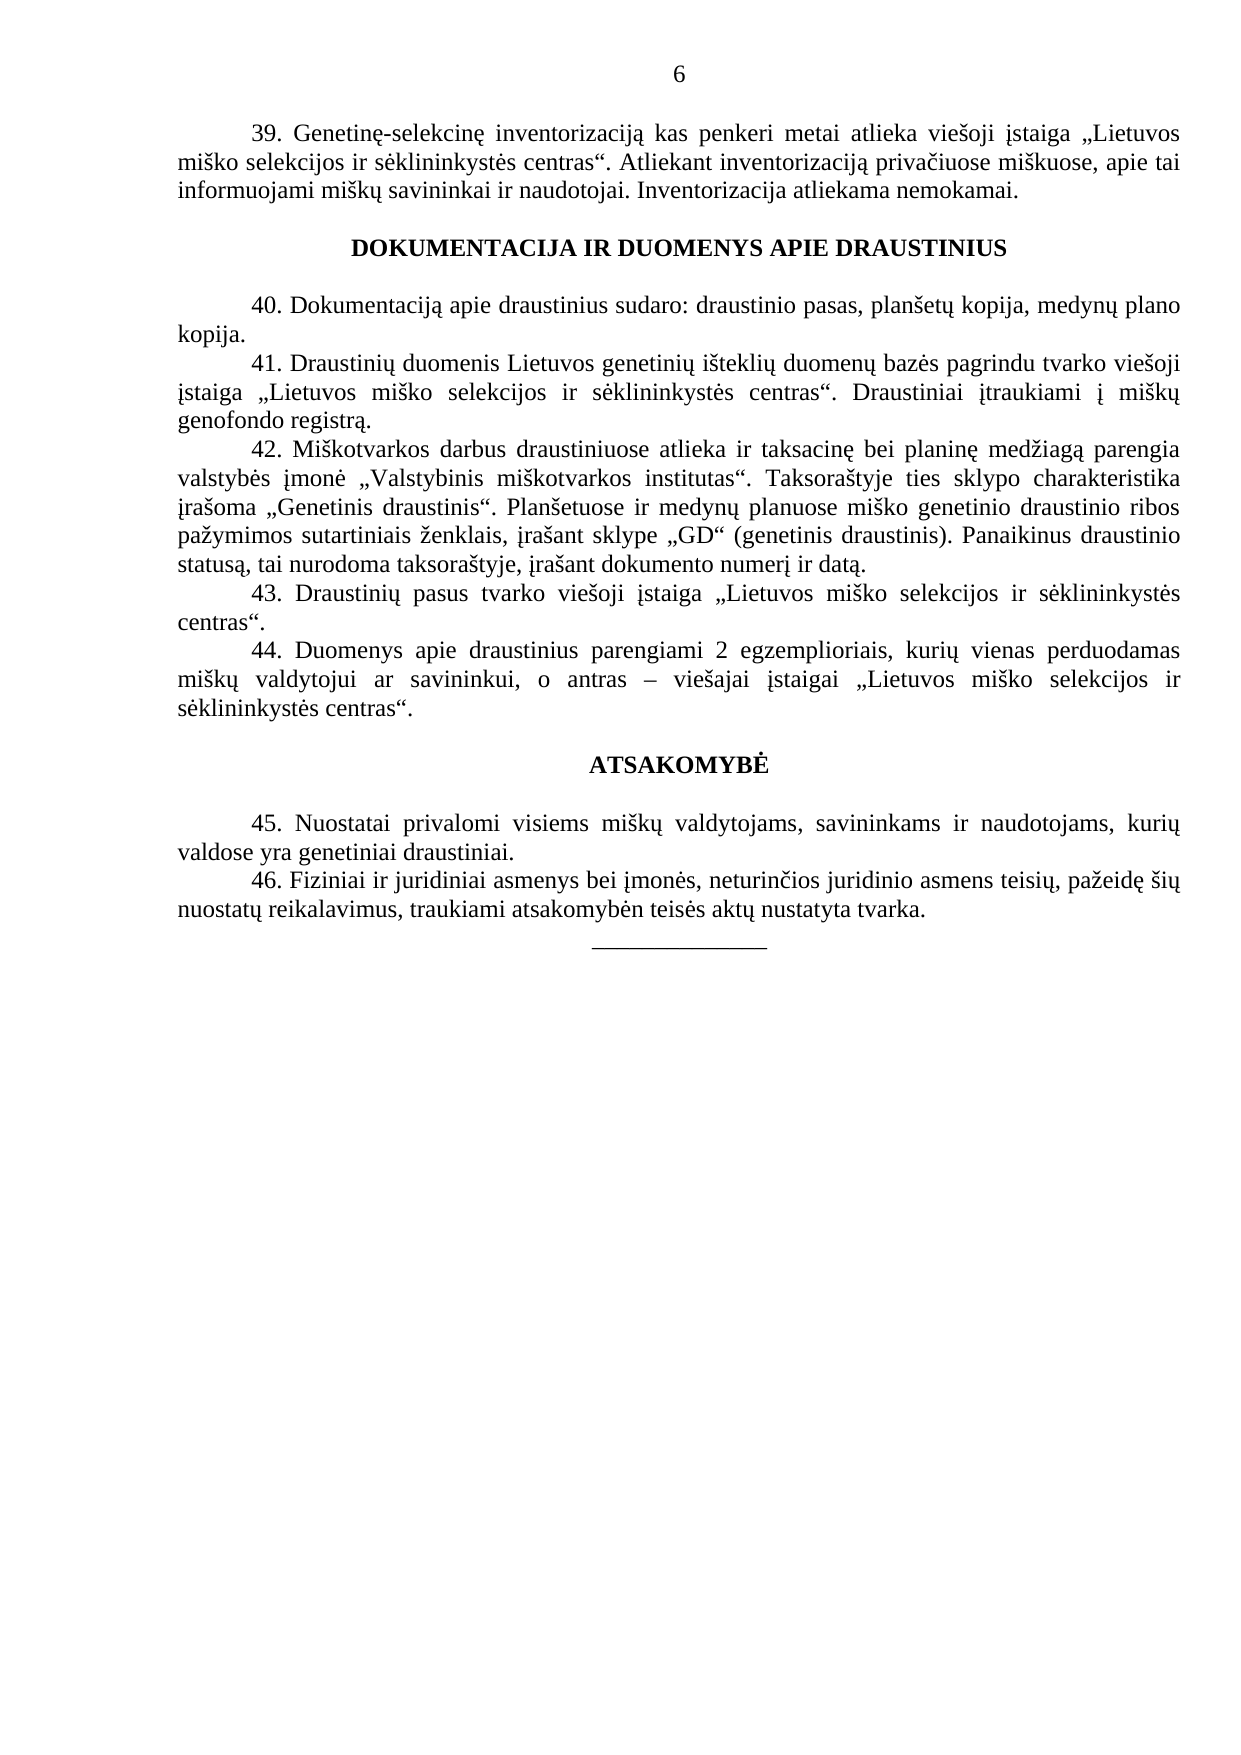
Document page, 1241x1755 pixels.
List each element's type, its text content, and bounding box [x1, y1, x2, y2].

text 46. Fiziniai ir juridiniai asmenys bei įmonės, neturinčios juridinio asmens teisių, pažeidę šių nuostatų reikalavimus, traukiami atsakomybėn teisės aktų nustatyta tvarka. [177, 866, 1181, 923]
text 43. Draustinių pasus tvarko viešoji įstaiga „Lietuvos miško selekcijos ir sėklininkystės centras“. [177, 578, 1181, 636]
text Atsakomybė [177, 751, 1181, 779]
text 39. Genetinę-selekcinę inventorizaciją kas penkeri metai atlieka viešoji įstaiga „Lietuvos miško selekcijos ir sėklininkystės centras“. Atliekant inventorizaciją privačiuose miškuose, apie tai informuojami miškų savininkai ir naudotojai. Inventorizacija atliekama nemokamai. [177, 118, 1181, 204]
text 40. Dokumentaciją apie draustinius sudaro: draustinio pasas, planšetų kopija, medynų plano kopija. [177, 291, 1181, 348]
text 42. Miškotvarkos darbus draustiniuose atlieka ir taksacinę bei planinę medžiagą parengia valstybės įmonė „Valstybinis miškotvarkos institutas“. Taksoraštyje ties sklypo charakteristika įrašoma „Genetinis draustinis“. Planšetuose ir medynų planuose miško genetinio draustinio ribos pažymimos sutartiniais ženklais, įrašant sklype „GD“ (genetinis draustinis). Panaikinus draustinio statusą, tai nurodoma taksoraštyje, įrašant dokumento numerį ir datą. [177, 434, 1181, 578]
text 44. Duomenys apie draustinius parengiami 2 egzemplioriais, kurių vienas perduodamas miškų valdytojui ar savininkui, o antras – viešajai įstaigai „Lietuvos miško selekcijos ir sėklininkystės centras“. [177, 636, 1181, 722]
text ______________ [177, 923, 1181, 952]
text 41. Draustinių duomenis Lietuvos genetinių išteklių duomenų bazės pagrindu tvarko viešoji įstaiga „Lietuvos miško selekcijos ir sėklininkystės centras“. Draustiniai įtraukiami į miškų genofondo registrą. [177, 348, 1181, 434]
text 45. Nuostatai privalomi visiems miškų valdytojams, savininkams ir naudotojams, kurių valdose yra genetiniai draustiniai. [177, 808, 1181, 866]
text Dokumentacija ir duomenys apie draustinius [177, 233, 1181, 262]
